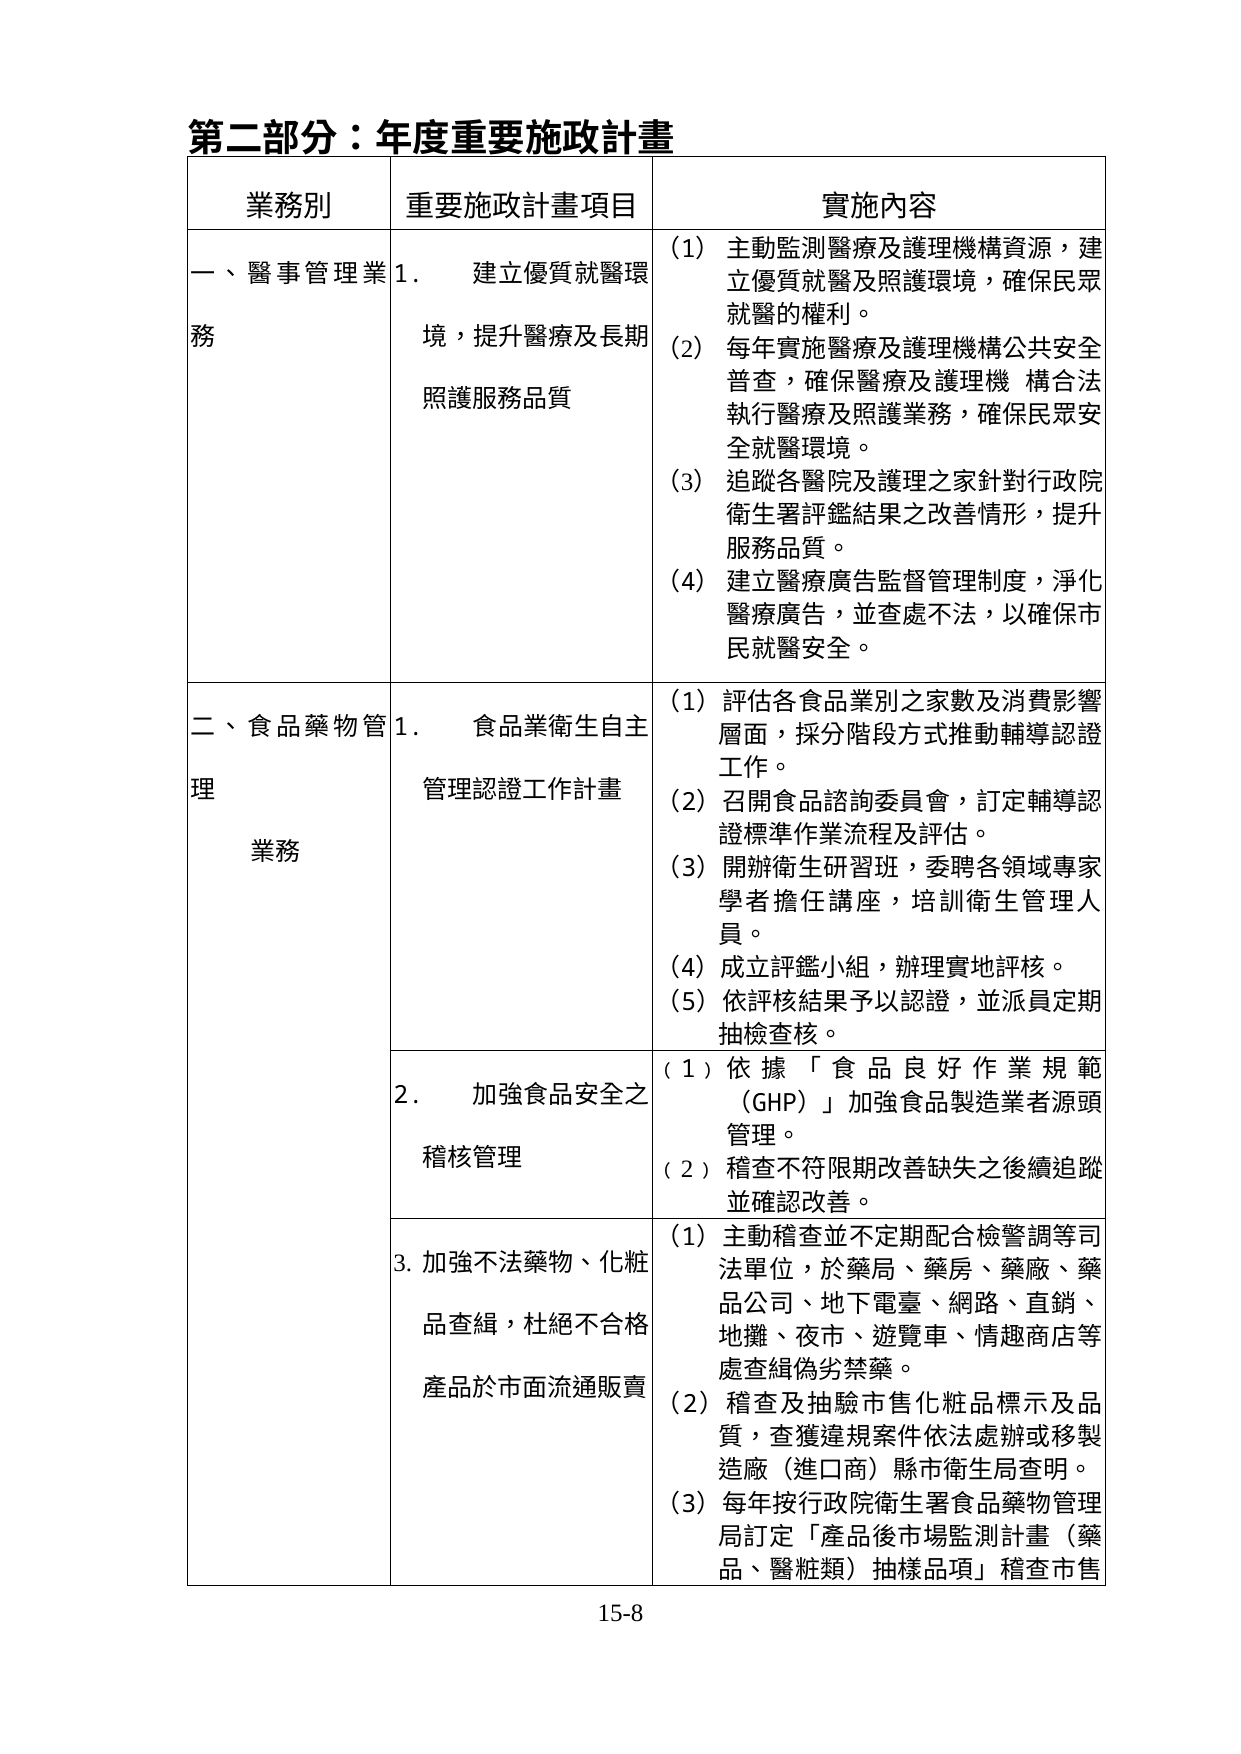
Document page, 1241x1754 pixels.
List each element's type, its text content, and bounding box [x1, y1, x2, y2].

table_cell （1）主動稽查並不定期配合檢警調等司法單位，於藥局、藥房、藥廠、藥品公司、地下電臺、網路、直銷、地攤、夜市、遊覽車、情趣商店等處查緝偽劣禁藥。 （2）稽查及抽驗市售化粧品標示及品質，查獲違規案件依法處辦或移製造廠（進口商）縣市衛生局查明。 （3）每年按行政院衛生署食品藥物管理局訂定「產品後市場監測計畫（藥品、醫粧類）抽樣品項」稽查市售 [653, 1219, 1105, 1585]
table_header 業務別 [188, 157, 390, 229]
table_cell 依據「食品良好作業規範（GHP）」加強食品製造業者源頭管理。 稽查不符限期改善缺失之後續追蹤並確認改善。 [653, 1051, 1105, 1218]
table_cell 加強食品安全之稽核管理 [391, 1051, 652, 1218]
table_cell 加強不法藥物、化粧品查緝，杜絕不合格產品於市面流通販賣 [391, 1219, 652, 1585]
table_header 實施內容 [653, 157, 1105, 229]
table_cell 二、食品藥物管理 業務 [188, 683, 390, 1585]
table_cell （1）評估各食品業別之家數及消費影響層面，採分階段方式推動輔導認證工作。 （2）召開食品諮詢委員會，訂定輔導認證標準作業流程及評估。 （3）開辦衛生研習班，委聘各領域專家學者擔任講座，培訓衛生管理人員。 （4）成立評鑑小組，辦理實地評核。 （5）依評核結果予以認證，並派員定期抽檢查核。 [653, 683, 1105, 1050]
table_cell 食品業衛生自主管理認證工作計畫 [391, 683, 652, 1050]
text 第二部分：年度重要施政計畫 [187, 93, 1087, 156]
table_header 重要施政計畫項目 [391, 157, 652, 229]
table_cell 建立優質就醫環境，提升醫療及長期照護服務品質 [391, 230, 652, 682]
table_cell 主動監測醫療及護理機構資源，建立優質就醫及照護環境，確保民眾就醫的權利。 每年實施醫療及護理機構公共安全普查，確保醫療及護理機 構合法執行醫療及照護業務，確保民眾安全就醫環境。 追蹤各醫院及護理之家針對行政院衛生署評鑑結果之改善情形，提升服務品質。 建立醫療廣告監督管理制度，淨化醫療廣告，並查處不法，以確保市民就醫安全。 [653, 230, 1105, 682]
table_cell 一、醫事管理業務 [188, 230, 390, 682]
